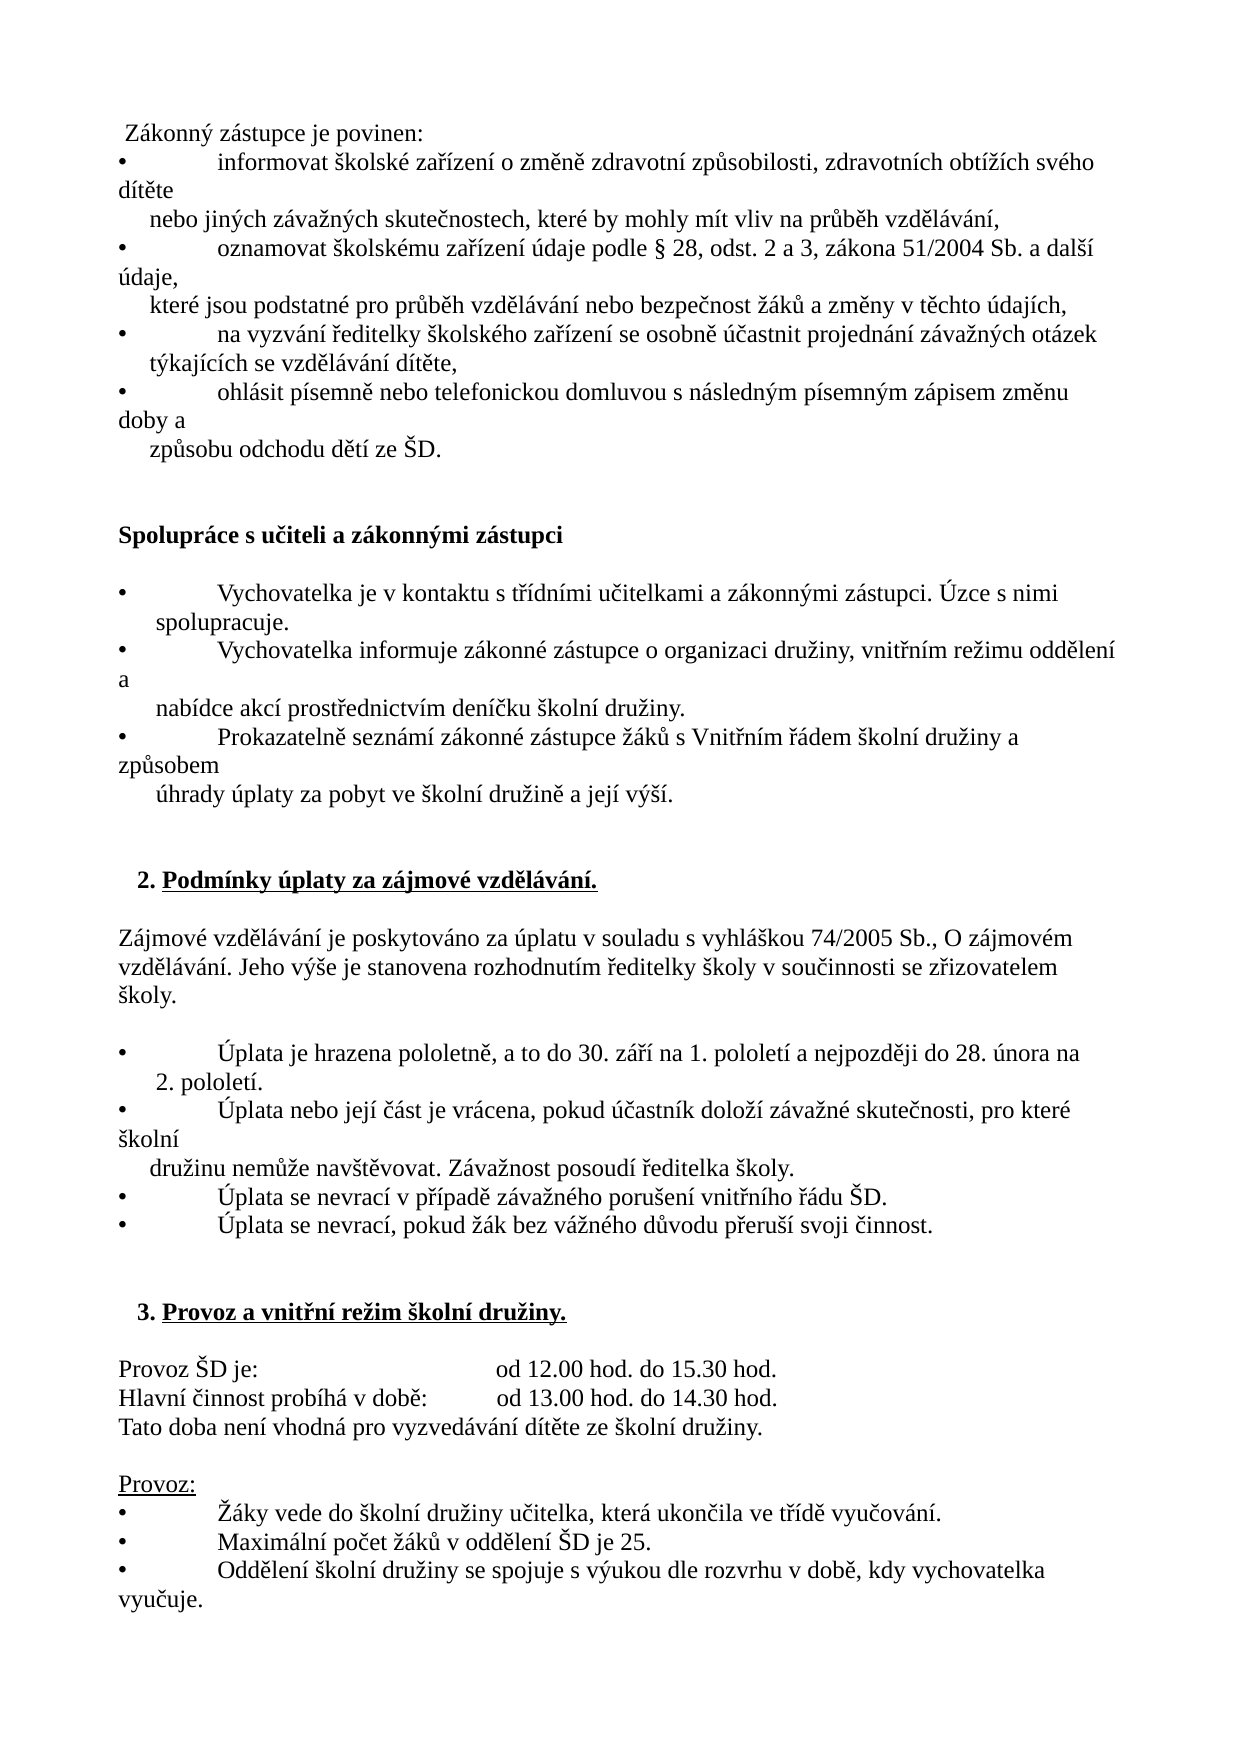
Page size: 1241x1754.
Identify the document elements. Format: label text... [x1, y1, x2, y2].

list Úplata je hrazena pololetně, a to do 30. září na 1. pololetí a nejpozději do 28. února na [118, 1038, 1122, 1067]
text spolupracuje. [118, 607, 1122, 636]
text které jsou podstatné pro průběh vzdělávání nebo bezpečnost žáků a změny v těchto údajích, [118, 291, 1122, 319]
list Vychovatelka informuje zákonné zástupce o organizaci družiny, vnitřním režimu oddělení a [118, 636, 1122, 693]
text družinu nemůže navštěvovat. Závažnost posoudí ředitelka školy. [118, 1153, 1122, 1182]
list oznamovat školskému zařízení údaje podle § 28, odst. 2 a 3, zákona 51/2004 Sb. a další údaje, [118, 233, 1122, 291]
list Úplata se nevrací, pokud žák bez vážného důvodu přeruší svoji činnost. [118, 1211, 1122, 1239]
list ohlásit písemně nebo telefonickou domluvou s následným písemným zápisem změnu doby a [118, 377, 1122, 434]
list Prokazatelně seznámí zákonné zástupce žáků s Vnitřním řádem školní družiny a způsobem [118, 722, 1122, 779]
text Zájmové vzdělávání je poskytováno za úplatu v souladu s vyhláškou 74/2005 Sb., O zájmovém vzdělávání. Jeho výše je stanovena rozhodnutím ředitelky školy v součinnosti se zřizovatelem školy. [118, 923, 1122, 1009]
list Žáky vede do školní družiny učitelka, která ukončila ve třídě vyučování. [118, 1498, 1122, 1527]
text úhrady úplaty za pobyt ve školní družině a její výší. [118, 779, 1122, 808]
text týkajících se vzdělávání dítěte, [118, 348, 1122, 377]
text Hlavní činnost probíhá v době: od 13.00 hod. do 14.30 hod. [118, 1383, 1122, 1412]
list Maximální počet žáků v oddělení ŠD je 25. [118, 1527, 1122, 1556]
text 3. Provoz a vnitřní režim školní družiny. [118, 1297, 1122, 1326]
text Zákonný zástupce je povinen: [118, 118, 1122, 147]
text způsobu odchodu dětí ze ŠD. [118, 434, 1122, 463]
list informovat školské zařízení o změně zdravotní způsobilosti, zdravotních obtížích svého dítěte [118, 147, 1122, 204]
text Spolupráce s učiteli a zákonnými zástupci [118, 521, 1122, 549]
text 2. Podmínky úplaty za zájmové vzdělávání. [118, 866, 1122, 894]
text Tato doba není vhodná pro vyzvedávání dítěte ze školní družiny. [118, 1412, 1122, 1441]
text nebo jiných závažných skutečnostech, které by mohly mít vliv na průběh vzdělávání, [118, 204, 1122, 233]
list na vyzvání ředitelky školského zařízení se osobně účastnit projednání závažných otázek [118, 319, 1122, 348]
text Provoz ŠD je: od 12.00 hod. do 15.30 hod. [118, 1354, 1122, 1383]
list Úplata nebo její část je vrácena, pokud účastník doloží závažné skutečnosti, pro které školní [118, 1096, 1122, 1153]
text nabídce akcí prostřednictvím deníčku školní družiny. [118, 693, 1122, 722]
list Úplata se nevrací v případě závažného porušení vnitřního řádu ŠD. [118, 1182, 1122, 1211]
list Vychovatelka je v kontaktu s třídními učitelkami a zákonnými zástupci. Úzce s nimi [118, 578, 1122, 607]
text 2. pololetí. [118, 1067, 1122, 1096]
list Oddělení školní družiny se spojuje s výukou dle rozvrhu v době, kdy vychovatelka vyučuje. [118, 1556, 1122, 1613]
text Provoz: [118, 1469, 1122, 1498]
